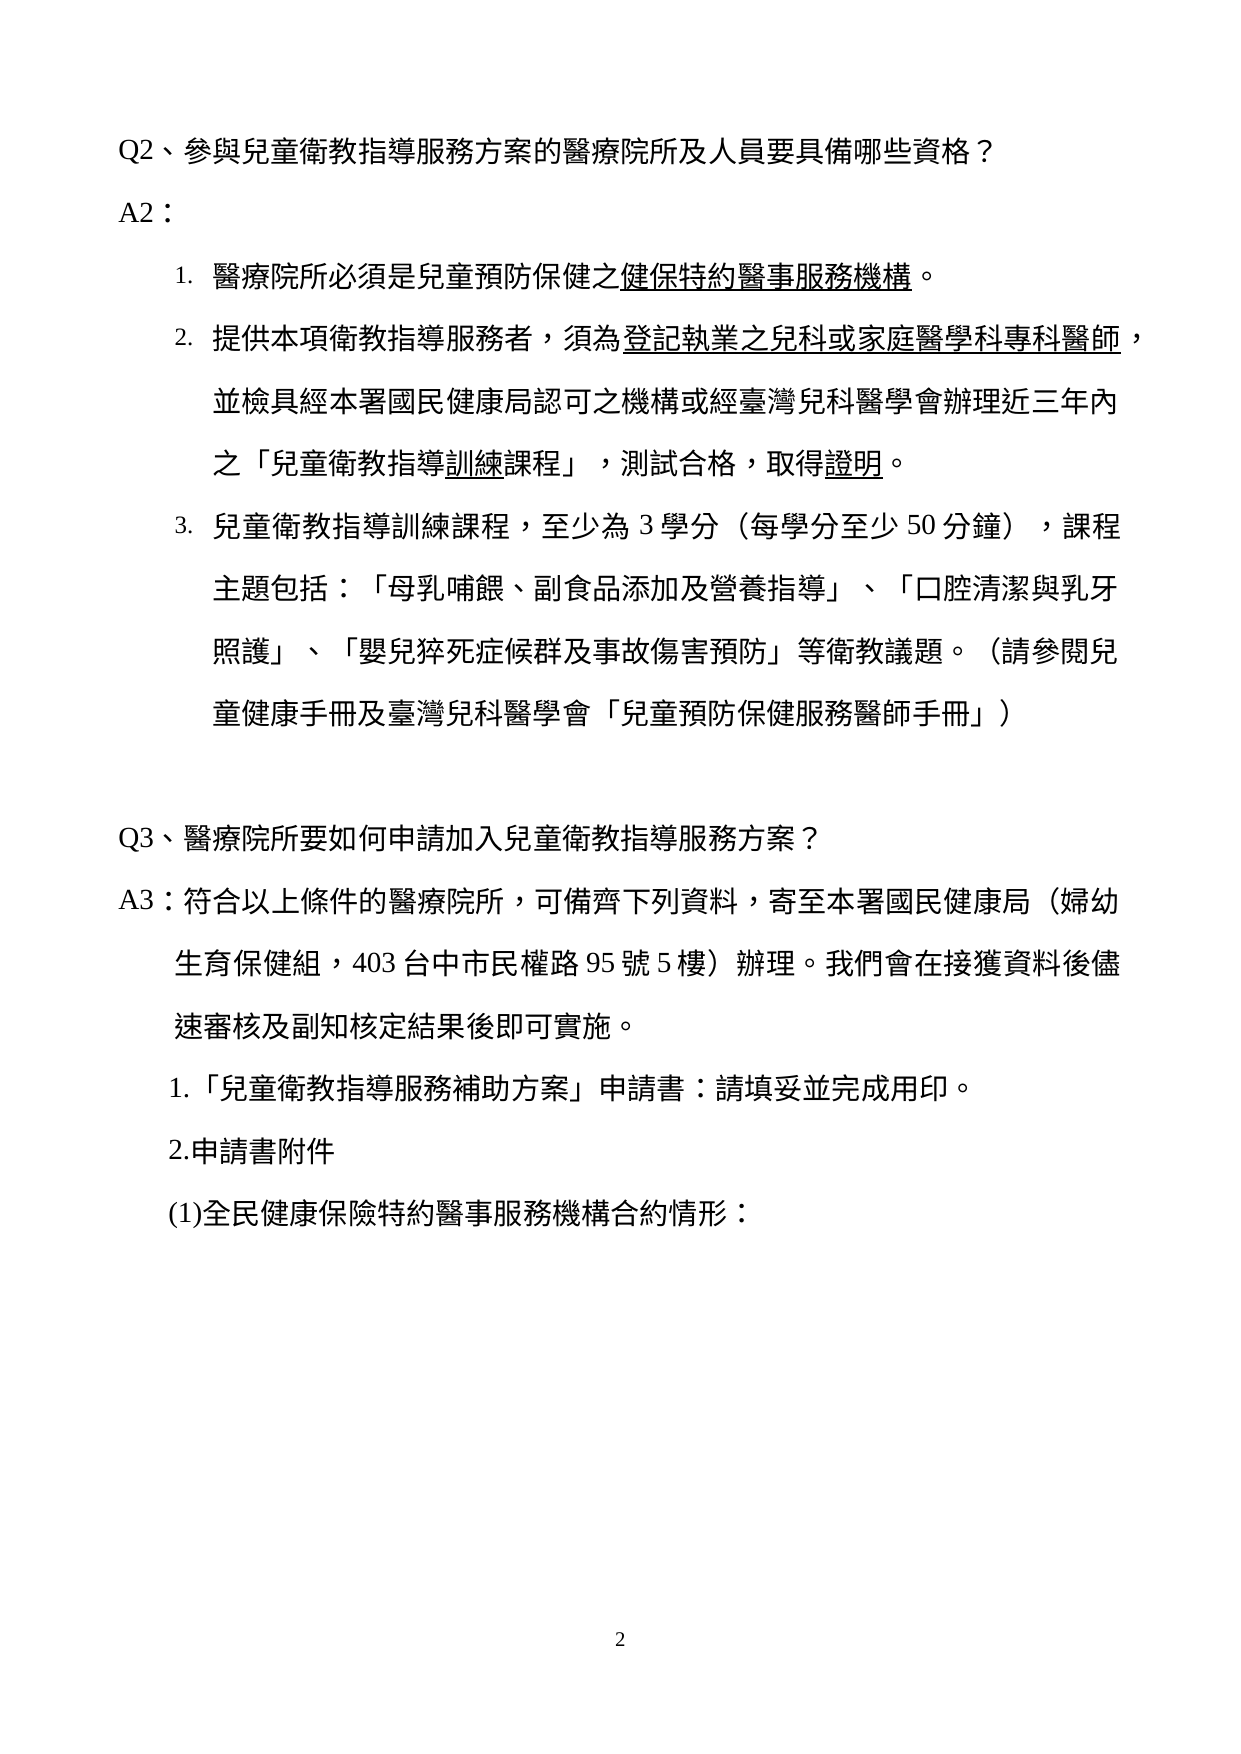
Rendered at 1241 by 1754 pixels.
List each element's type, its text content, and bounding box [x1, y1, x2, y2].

list 兒童衛教指導訓練課程，至少為3學分（每學分至少50分鐘），課程主題包括：「母乳哺餵、副食品添加及營養指導」、「口腔清潔與乳牙照護」、「嬰兒猝死症候群及事故傷害預防」等衛教議題。（請參閱兒童健康手冊及臺灣兒科醫學會「兒童預防保健服務醫師手冊」） [174, 483, 1122, 733]
list 醫療院所必須是兒童預防保健之健保特約醫事服務機構。 [174, 233, 1122, 295]
text 2.申請書附件 [168, 1108, 1122, 1170]
text (1)全民健康保險特約醫事服務機構合約情形： [168, 1170, 1122, 1233]
text A3：符合以上條件的醫療院所，可備齊下列資料，寄至本署國民健康局（婦幼生育保健組，403台中市民權路95號5樓）辦理。我們會在接獲資料後儘速審核及副知核定結果後即可實施。 [118, 858, 1122, 1045]
text A2： [118, 170, 1122, 233]
list 提供本項衛教指導服務者，須為登記執業之兒科或家庭醫學科專科醫師，並檢具經本署國民健康局認可之機構或經臺灣兒科醫學會辦理近三年內之「兒童衛教指導訓練課程」，測試合格，取得證明。 [174, 295, 1122, 483]
text Q3、醫療院所要如何申請加入兒童衛教指導服務方案？ [118, 795, 1122, 858]
text 1.「兒童衛教指導服務補助方案」申請書：請填妥並完成用印。 [168, 1045, 1122, 1108]
text Q2、參與兒童衛教指導服務方案的醫療院所及人員要具備哪些資格？ [118, 108, 1122, 170]
